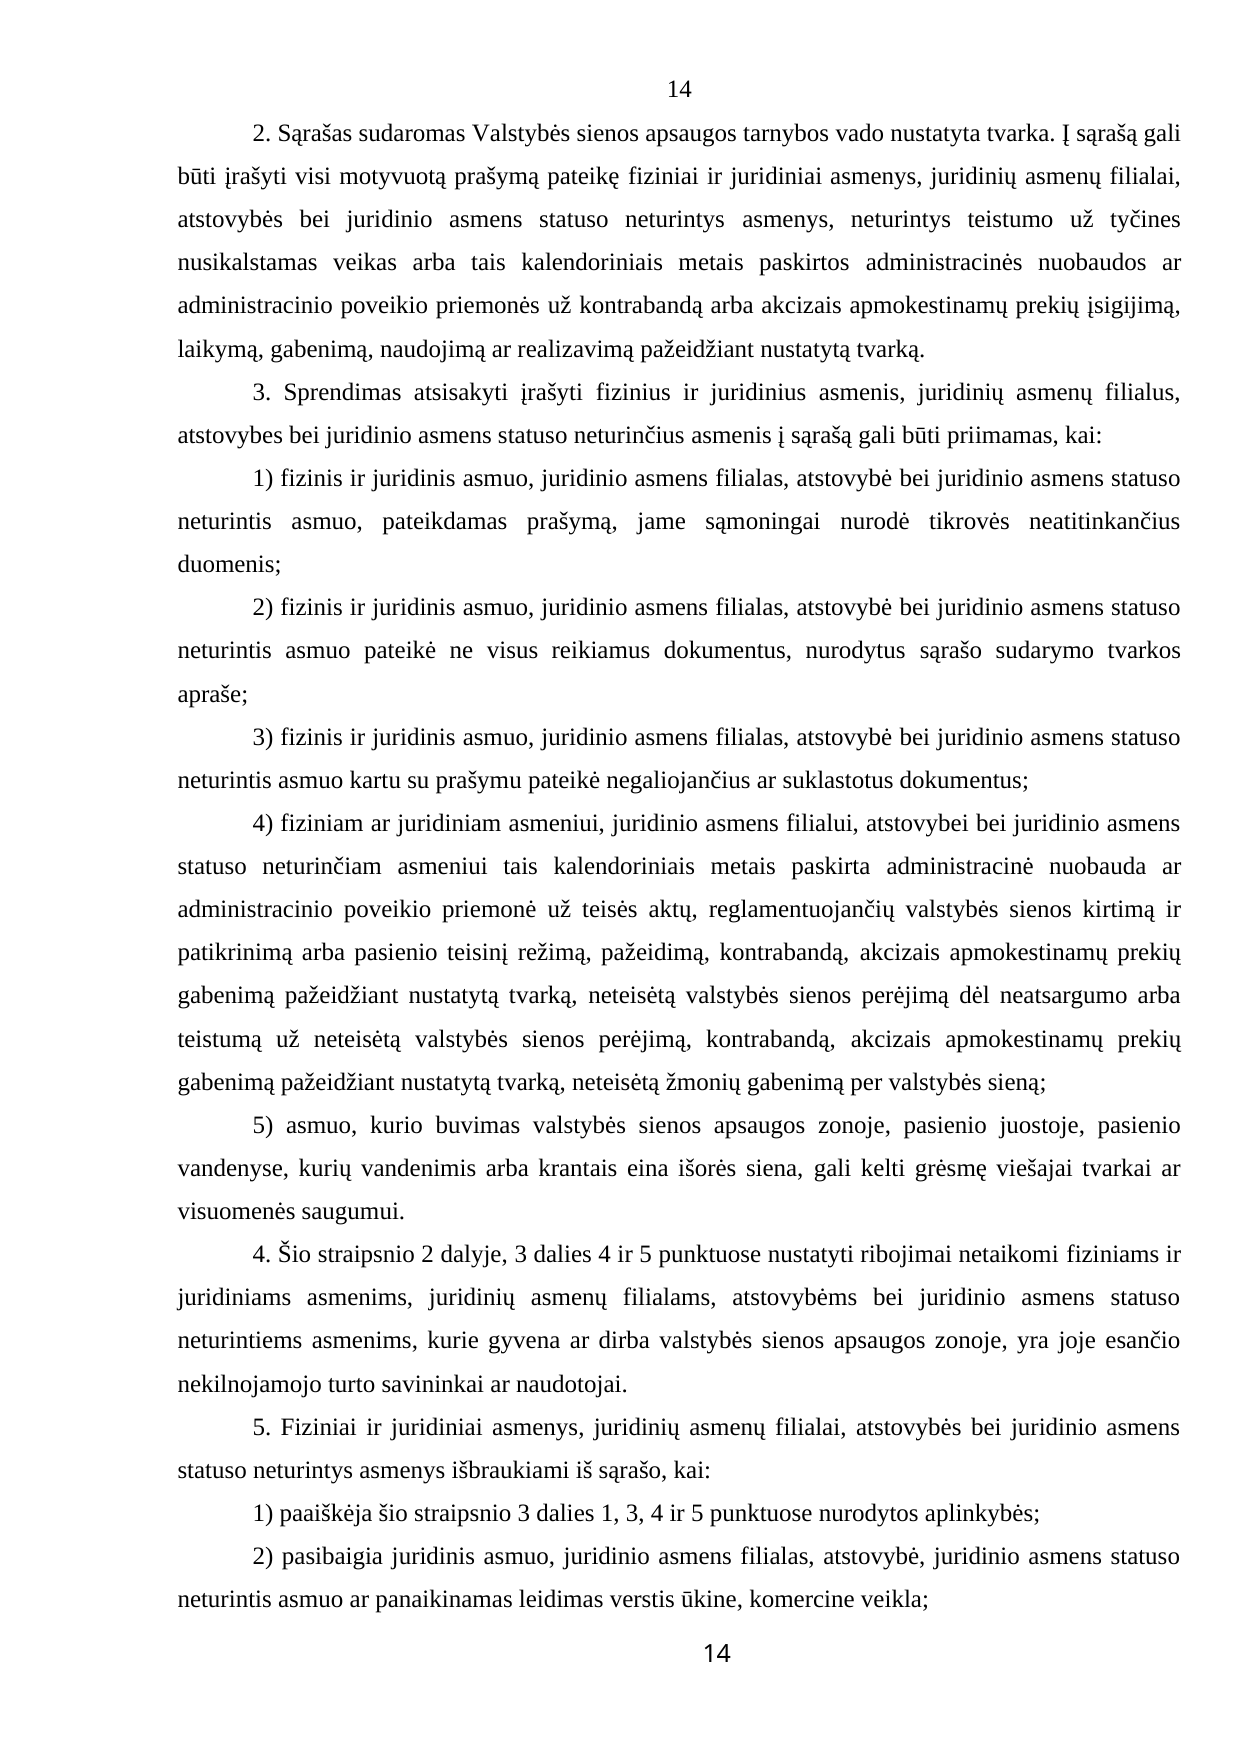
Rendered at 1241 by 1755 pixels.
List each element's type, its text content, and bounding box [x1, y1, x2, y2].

text 4. Šio straipsnio 2 dalyje, 3 dalies 4 ir 5 punktuose nustatyti ribojimai netaikomi fiziniams ir juridiniams asmenims, juridinių asmenų filialams, atstovybėms bei juridinio asmens statuso neturintiems asmenims, kurie gyvena ar dirba valstybės sienos apsaugos zonoje, yra joje esančio nekilnojamojo turto savininkai ar naudotojai. [177, 1239, 1181, 1397]
text 4) fiziniam ar juridiniam asmeniui, juridinio asmens filialui, atstovybei bei juridinio asmens statuso neturinčiam asmeniui tais kalendoriniais metais paskirta administracinė nuobauda ar administracinio poveikio priemonė už teisės aktų, reglamentuojančių valstybės sienos kirtimą ir patikrinimą arba pasienio teisinį režimą, pažeidimą, kontrabandą, akcizais apmokestinamų prekių gabenimą pažeidžiant nustatytą tvarką, neteisėtą valstybės sienos perėjimą dėl neatsargumo arba teistumą už neteisėtą valstybės sienos perėjimą, kontrabandą, akcizais apmokestinamų prekių gabenimą pažeidžiant nustatytą tvarką, neteisėtą žmonių gabenimą per valstybės sieną; [177, 808, 1181, 1096]
text 5) asmuo, kurio buvimas valstybės sienos apsaugos zonoje, pasienio juostoje, pasienio vandenyse, kurių vandenimis arba krantais eina išorės siena, gali kelti grėsmę viešajai tvarkai ar visuomenės saugumui. [177, 1110, 1181, 1225]
text 2. Sąrašas sudaromas Valstybės sienos apsaugos tarnybos vado nustatyta tvarka. Į sąrašą gali būti įrašyti visi motyvuotą prašymą pateikę fiziniai ir juridiniai asmenys, juridinių asmenų filialai, atstovybės bei juridinio asmens statuso neturintys asmenys, neturintys teistumo už tyčines nusikalstamas veikas arba tais kalendoriniais metais paskirtos administracinės nuobaudos ar administracinio poveikio priemonės už kontrabandą arba akcizais apmokestinamų prekių įsigijimą, laikymą, gabenimą, naudojimą ar realizavimą pažeidžiant nustatytą tvarką. [177, 118, 1181, 362]
text 5. Fiziniai ir juridiniai asmenys, juridinių asmenų filialai, atstovybės bei juridinio asmens statuso neturintys asmenys išbraukiami iš sąrašo, kai: [177, 1412, 1181, 1484]
text 2) fizinis ir juridinis asmuo, juridinio asmens filialas, atstovybė bei juridinio asmens statuso neturintis asmuo pateikė ne visus reikiamus dokumentus, nurodytus sąrašo sudarymo tvarkos apraše; [177, 592, 1181, 707]
text 2) pasibaigia juridinis asmuo, juridinio asmens filialas, atstovybė, juridinio asmens statuso neturintis asmuo ar panaikinamas leidimas verstis ūkine, komercine veikla; [177, 1541, 1181, 1613]
text 1) fizinis ir juridinis asmuo, juridinio asmens filialas, atstovybė bei juridinio asmens statuso neturintis asmuo, pateikdamas prašymą, jame sąmoningai nurodė tikrovės neatitinkančius duomenis; [177, 463, 1181, 578]
text 1) paaiškėja šio straipsnio 3 dalies 1, 3, 4 ir 5 punktuose nurodytos aplinkybės; [177, 1498, 1181, 1527]
text 3) fizinis ir juridinis asmuo, juridinio asmens filialas, atstovybė bei juridinio asmens statuso neturintis asmuo kartu su prašymu pateikė negaliojančius ar suklastotus dokumentus; [177, 722, 1181, 794]
text 3. Sprendimas atsisakyti įrašyti fizinius ir juridinius asmenis, juridinių asmenų filialus, atstovybes bei juridinio asmens statuso neturinčius asmenis į sąrašą gali būti priimamas, kai: [177, 377, 1181, 449]
